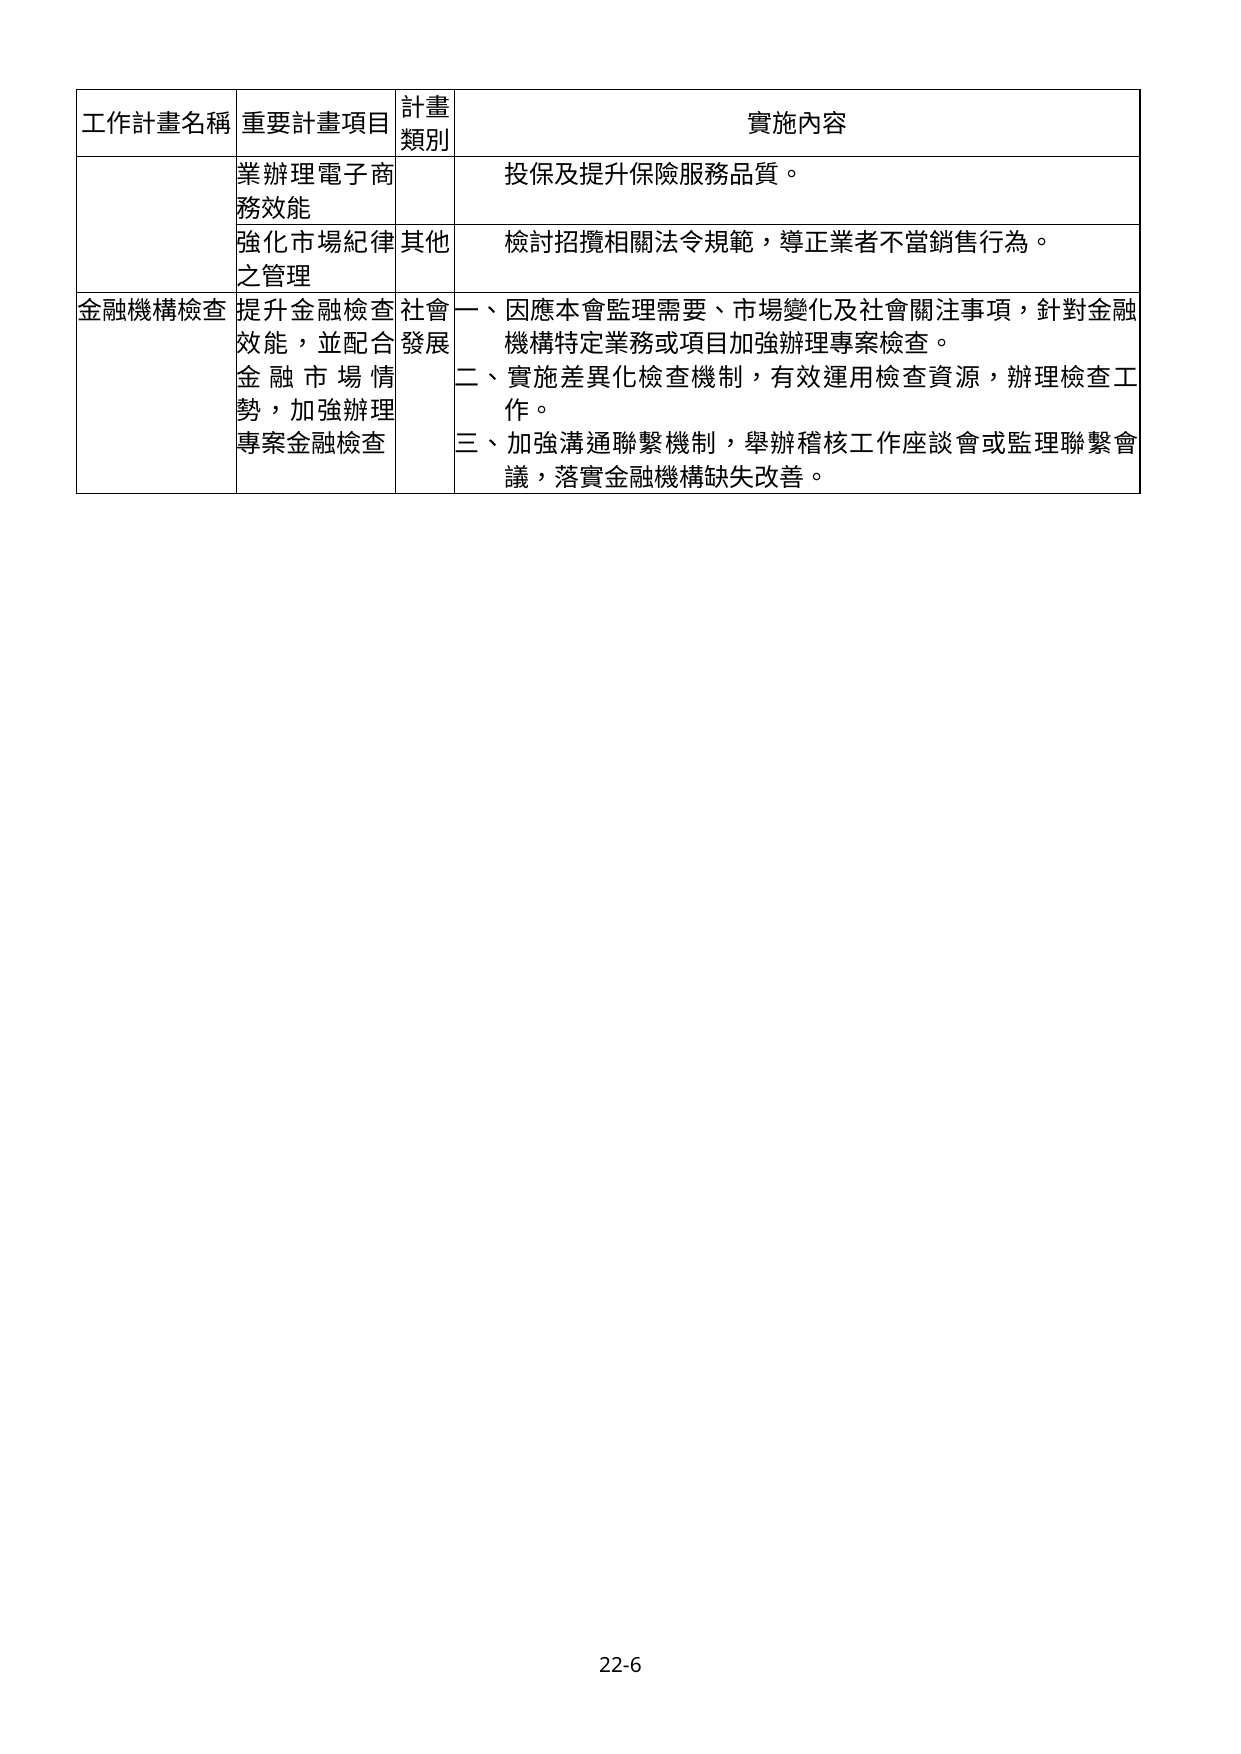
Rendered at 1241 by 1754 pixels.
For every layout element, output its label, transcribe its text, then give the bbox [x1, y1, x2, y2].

table_header 重要計畫項目 [237, 90, 395, 156]
table_header 計畫類別 [396, 90, 454, 156]
table_header 實施內容 [455, 90, 1139, 156]
table_cell 一、因應本會監理需要、市場變化及社會關注事項，針對金融機構特定業務或項目加強辦理專案檢查。 二、實施差異化檢查機制，有效運用檢查資源，辦理檢查工作。 三、加強溝通聯繫機制，舉辦稽核工作座談會或監理聯繫會議，落實金融機構缺失改善。 [455, 293, 1139, 493]
table_cell 強化市場紀律之管理 [237, 225, 395, 292]
table_cell 提升金融檢查效能，並配合金融市場情勢，加強辦理專案金融檢查 [237, 293, 395, 493]
table_header 工作計畫名稱 [77, 90, 236, 156]
table_cell 金融機構檢查 [77, 293, 236, 493]
table_cell [396, 157, 454, 224]
table_cell 其他 [396, 225, 454, 292]
table_cell [77, 157, 236, 292]
table_cell 業辦理電子商務效能 [237, 157, 395, 224]
table_cell 投保及提升保險服務品質。 [455, 157, 1139, 224]
table_cell 檢討招攬相關法令規範，導正業者不當銷售行為。 [455, 225, 1139, 292]
table_cell 社會發展 [396, 293, 454, 493]
